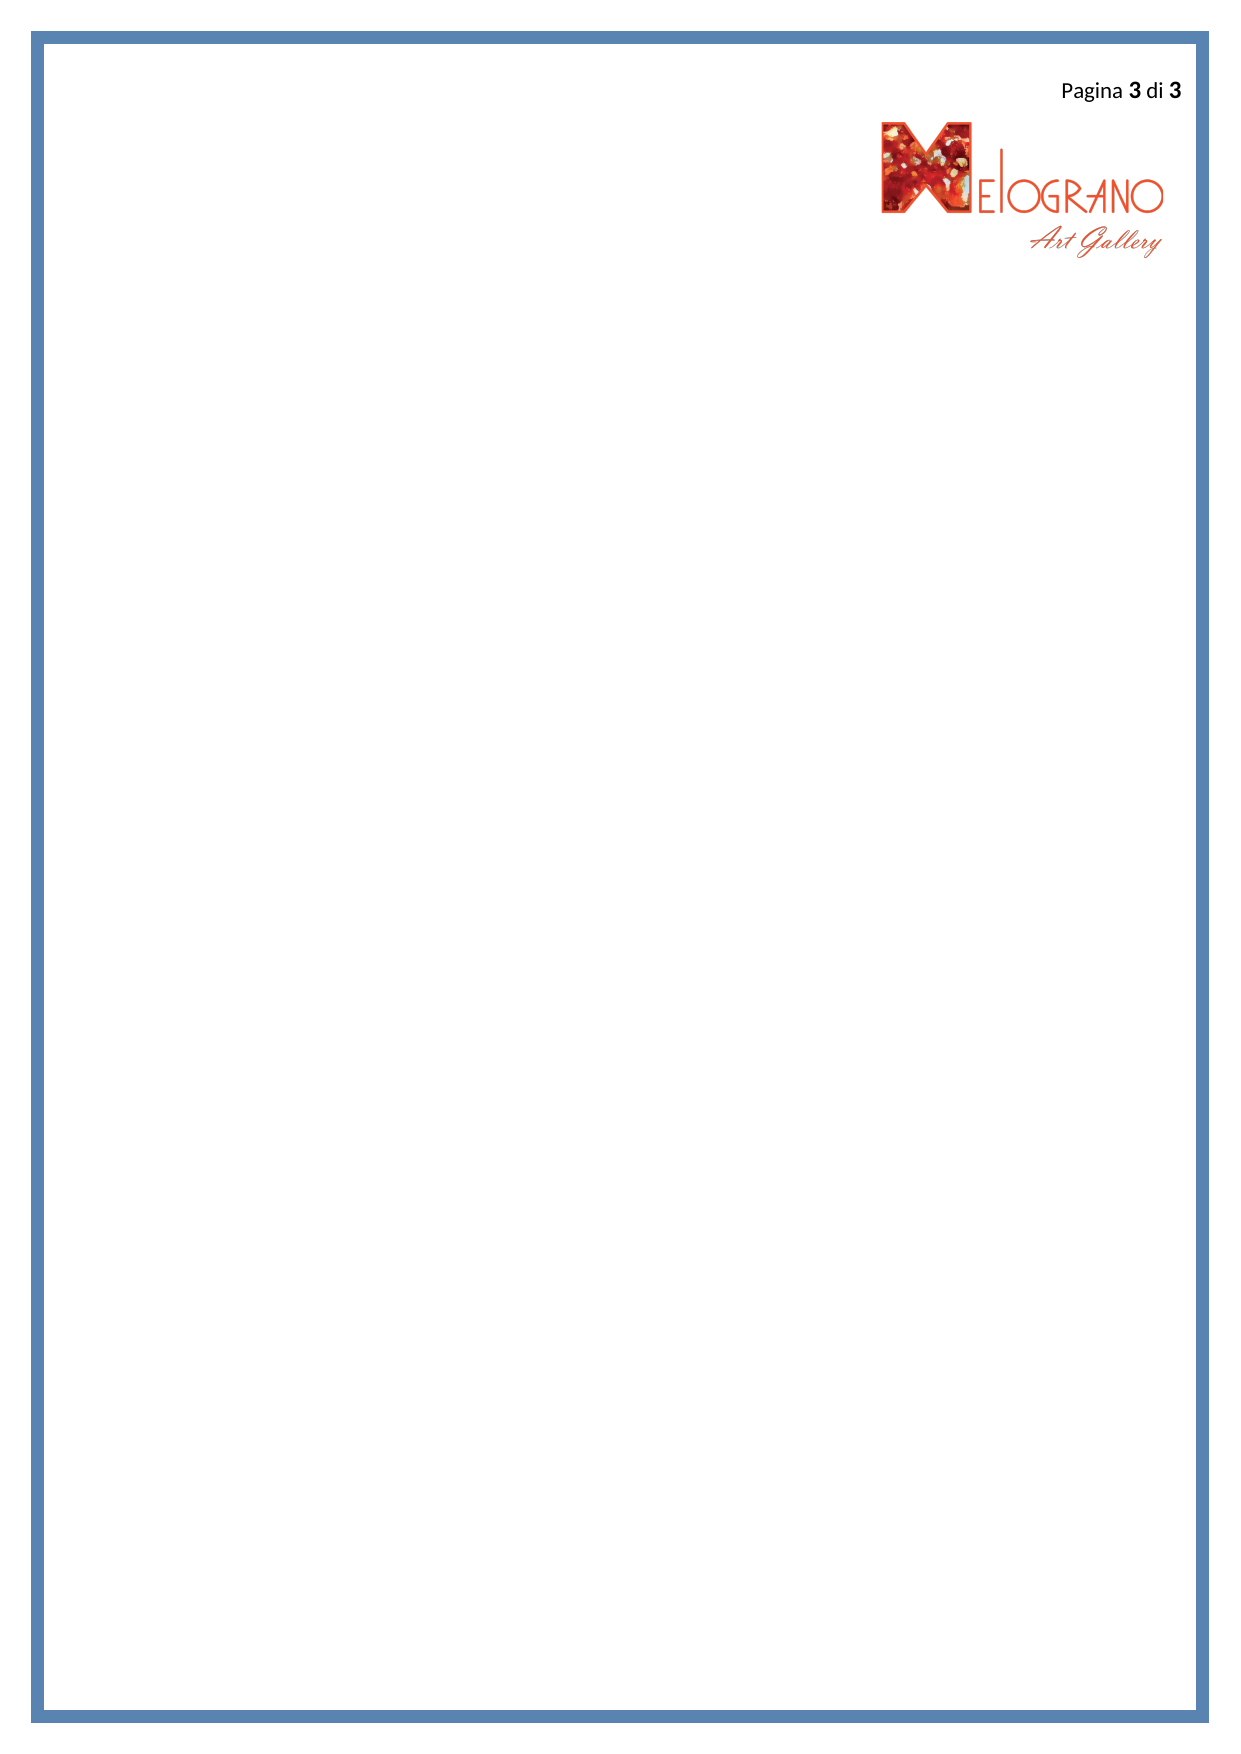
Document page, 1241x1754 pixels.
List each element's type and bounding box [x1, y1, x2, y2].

picture [881, 122, 1164, 262]
